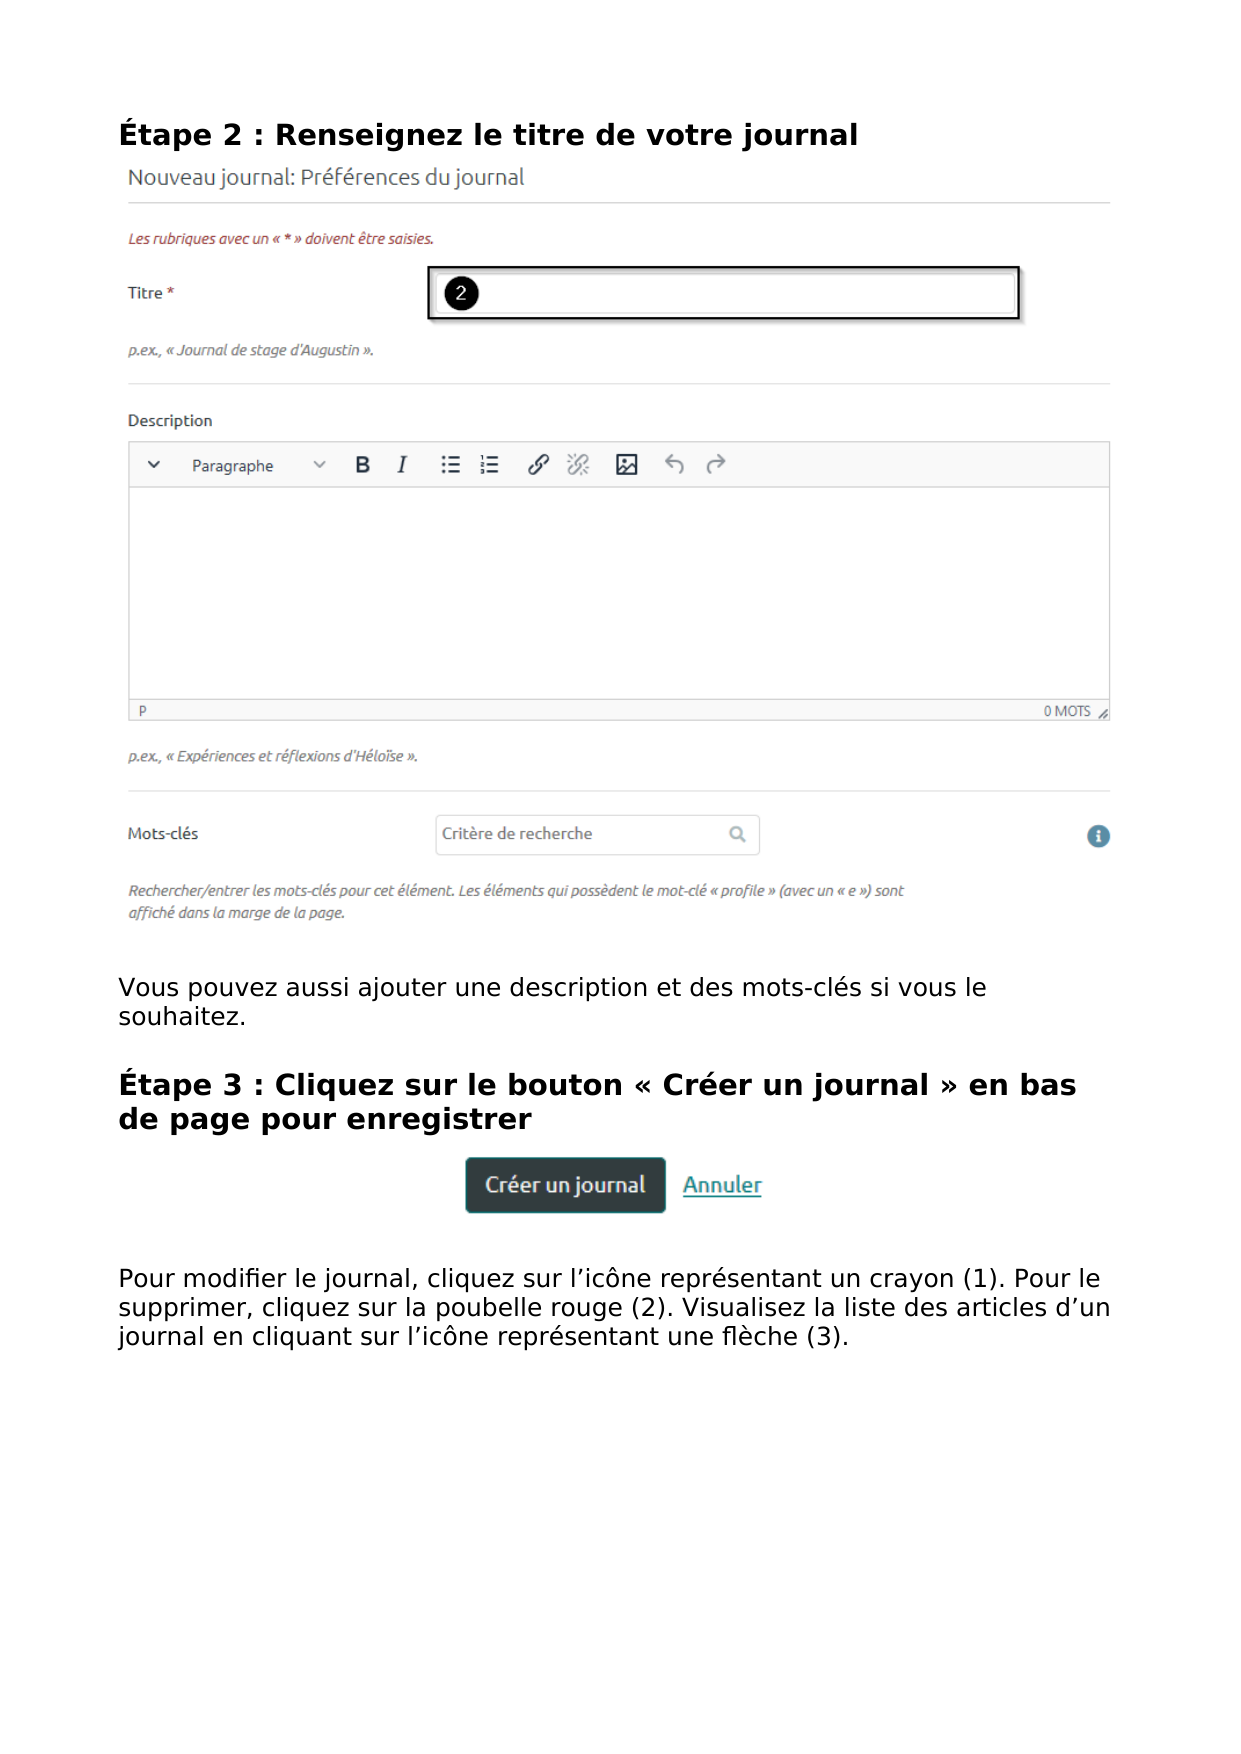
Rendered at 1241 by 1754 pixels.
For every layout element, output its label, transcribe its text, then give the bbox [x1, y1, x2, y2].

picture [458, 1149, 782, 1223]
subtitle Étape 3 : Cliquez sur le bouton « Créer un journal » en bas de page pour enregistrer [118, 1069, 1122, 1137]
text Vous pouvez aussi ajouter une description et des mots-clés si vous le souhaitez. [118, 973, 1122, 1031]
text Pour modifier le journal, cliquez sur l’icône représentant un crayon (1). Pour le supprimer, cliquez sur la poubelle rouge (2). Visualisez la liste des articles d’un journal en cliquant sur l’icône représentant une flèche (3). [118, 1264, 1122, 1352]
subtitle Étape 2 : Renseignez le titre de votre journal [118, 118, 1122, 152]
picture [118, 164, 1123, 932]
